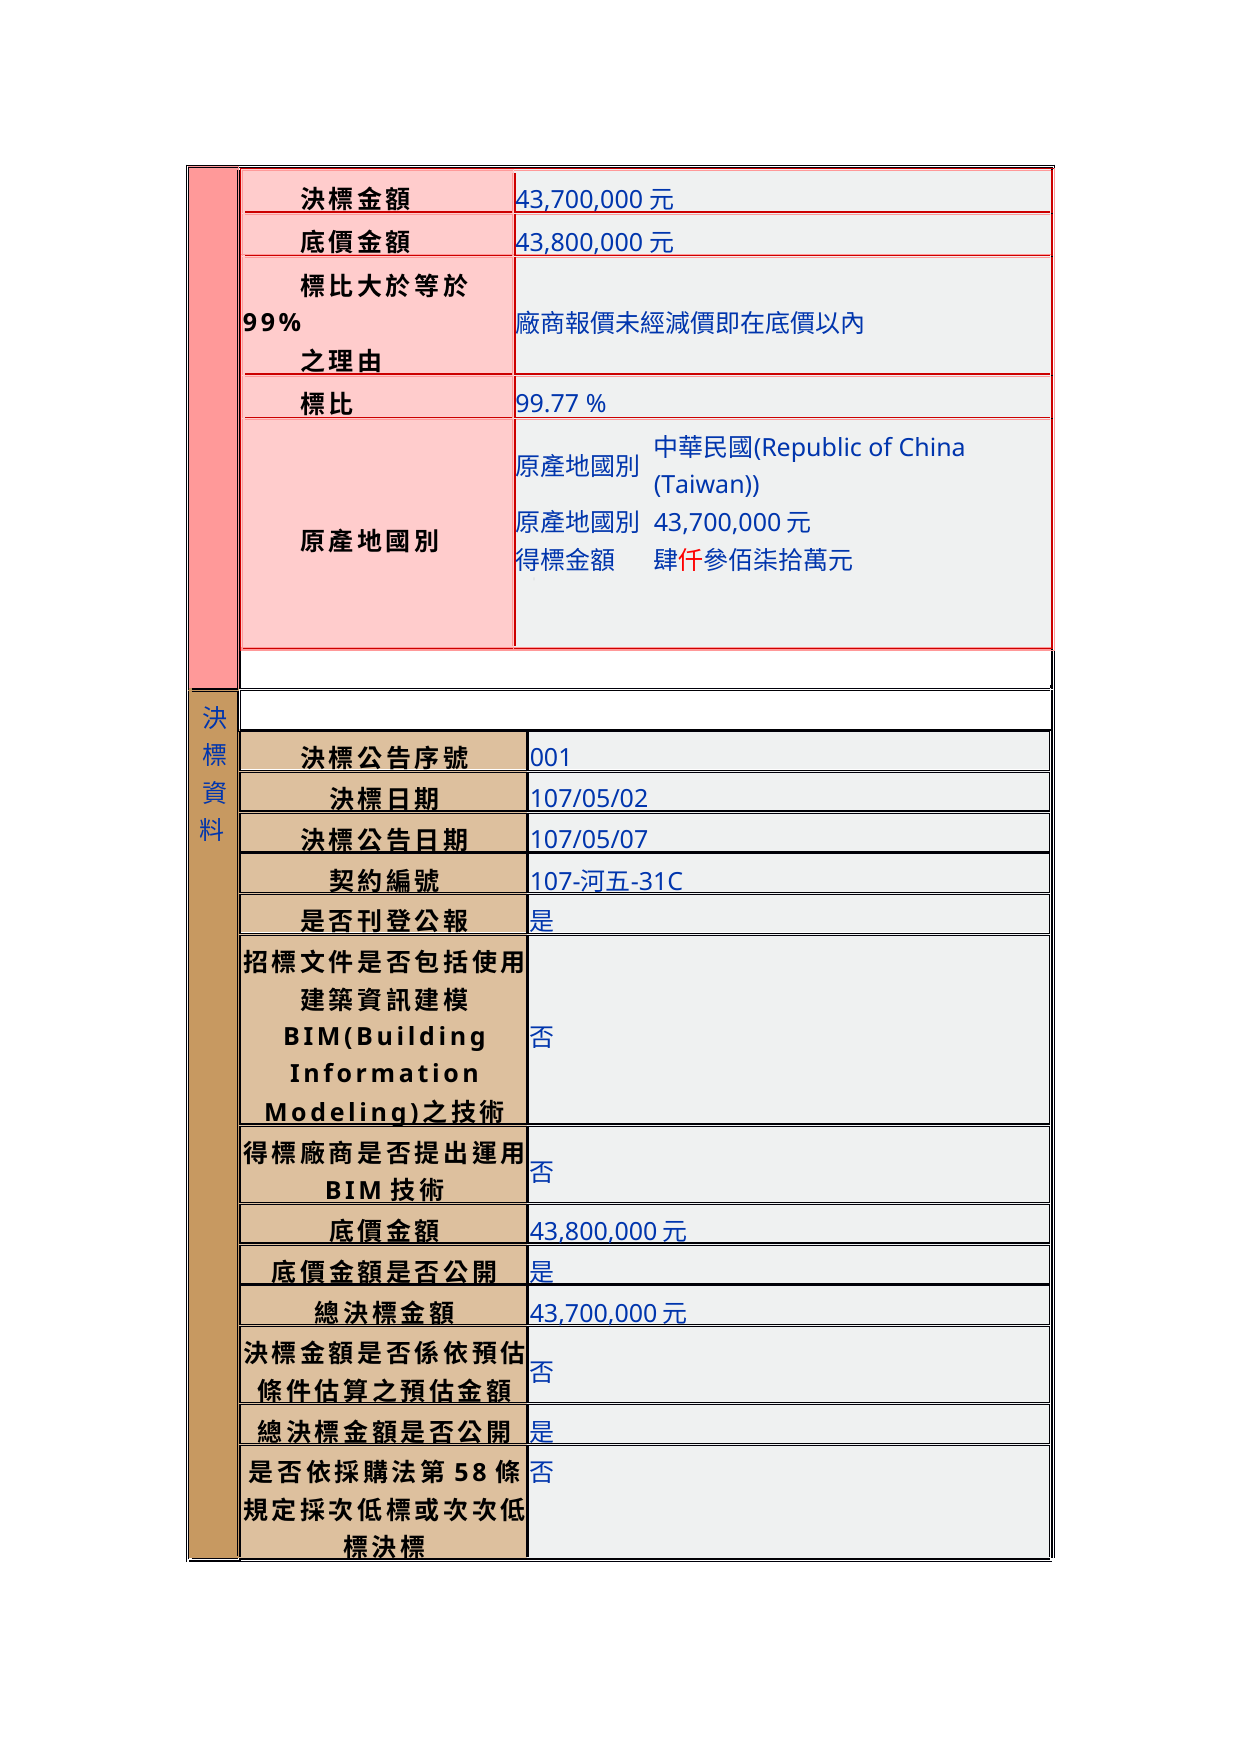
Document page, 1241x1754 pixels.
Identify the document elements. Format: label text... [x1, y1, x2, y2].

table_cell 契約編號 [241, 854, 526, 892]
table_cell 否 [527, 1446, 1050, 1558]
table_cell 107/05/02 [529, 773, 1049, 810]
table_cell 43,700,000元 [529, 1286, 1049, 1324]
table_cell [241, 651, 1051, 688]
table_cell 否 [529, 1127, 1049, 1201]
table_cell 底價金額 [243, 211, 512, 254]
table_cell 107-河五-31C [529, 854, 1049, 892]
table_cell 原產地國別 得標金額 [516, 496, 653, 571]
table_cell 標比 [243, 373, 512, 416]
table_cell 否 [529, 936, 1049, 1123]
table_cell 43,700,000 元 [514, 171, 1051, 211]
table_cell 總決標金額 [241, 1286, 526, 1324]
table_cell 99.77 % [516, 373, 1051, 416]
table_cell [516, 571, 1037, 608]
table_cell 107/05/07 [529, 814, 1049, 851]
table_cell 決標日期 [241, 773, 526, 810]
table_cell 是否刊登公報 [241, 895, 526, 932]
table_cell 得標廠商是否提出運用BIM技術 [241, 1127, 526, 1201]
table_header 中華民國(Republic of China (Taiwan)) [654, 421, 1037, 496]
table_cell 決標金額是否係依預估條件估算之預估金額 [241, 1327, 526, 1402]
table_cell 決標金額 [241, 169, 514, 211]
table_cell 001 [529, 732, 1049, 769]
table_cell 底價金額 [241, 1205, 526, 1242]
table_cell [514, 416, 1051, 647]
table_cell 決標公告序號 [241, 732, 526, 769]
table_cell 是 [529, 895, 1049, 932]
table_cell 43,700,000元 肆仟參佰柒拾萬元 [654, 496, 1037, 571]
table_cell 是 [529, 1405, 1049, 1443]
table_cell [241, 691, 527, 729]
table_cell 否 [529, 1327, 1049, 1402]
table_cell 廠商報價未經減價即在底價以內 [516, 255, 1051, 373]
table_cell 總決標金額是否公開 [241, 1405, 526, 1443]
table_cell [189, 166, 239, 688]
table_cell 原產地國別 [243, 416, 514, 647]
table_cell 43,800,000元 [529, 1205, 1049, 1242]
table_cell 43,800,000 元 [516, 211, 1051, 254]
table_cell 決標公告日期 [241, 814, 526, 851]
table_cell [527, 691, 1050, 729]
table_cell 決 標 資 料 [189, 688, 239, 1558]
table_cell 是 [529, 1246, 1049, 1283]
table_cell 招標文件是否包括使用建築資訊建模BIM(Building Information Modeling)之技術 [241, 936, 526, 1123]
table_cell 底價金額是否公開 [241, 1246, 526, 1283]
table_cell 標比大於等於99% 之理由 [243, 255, 512, 373]
table_header 原產地國別 [516, 421, 653, 496]
table_cell 是否依採購法第58條規定採次低標或次次低標決標 [239, 1446, 527, 1558]
